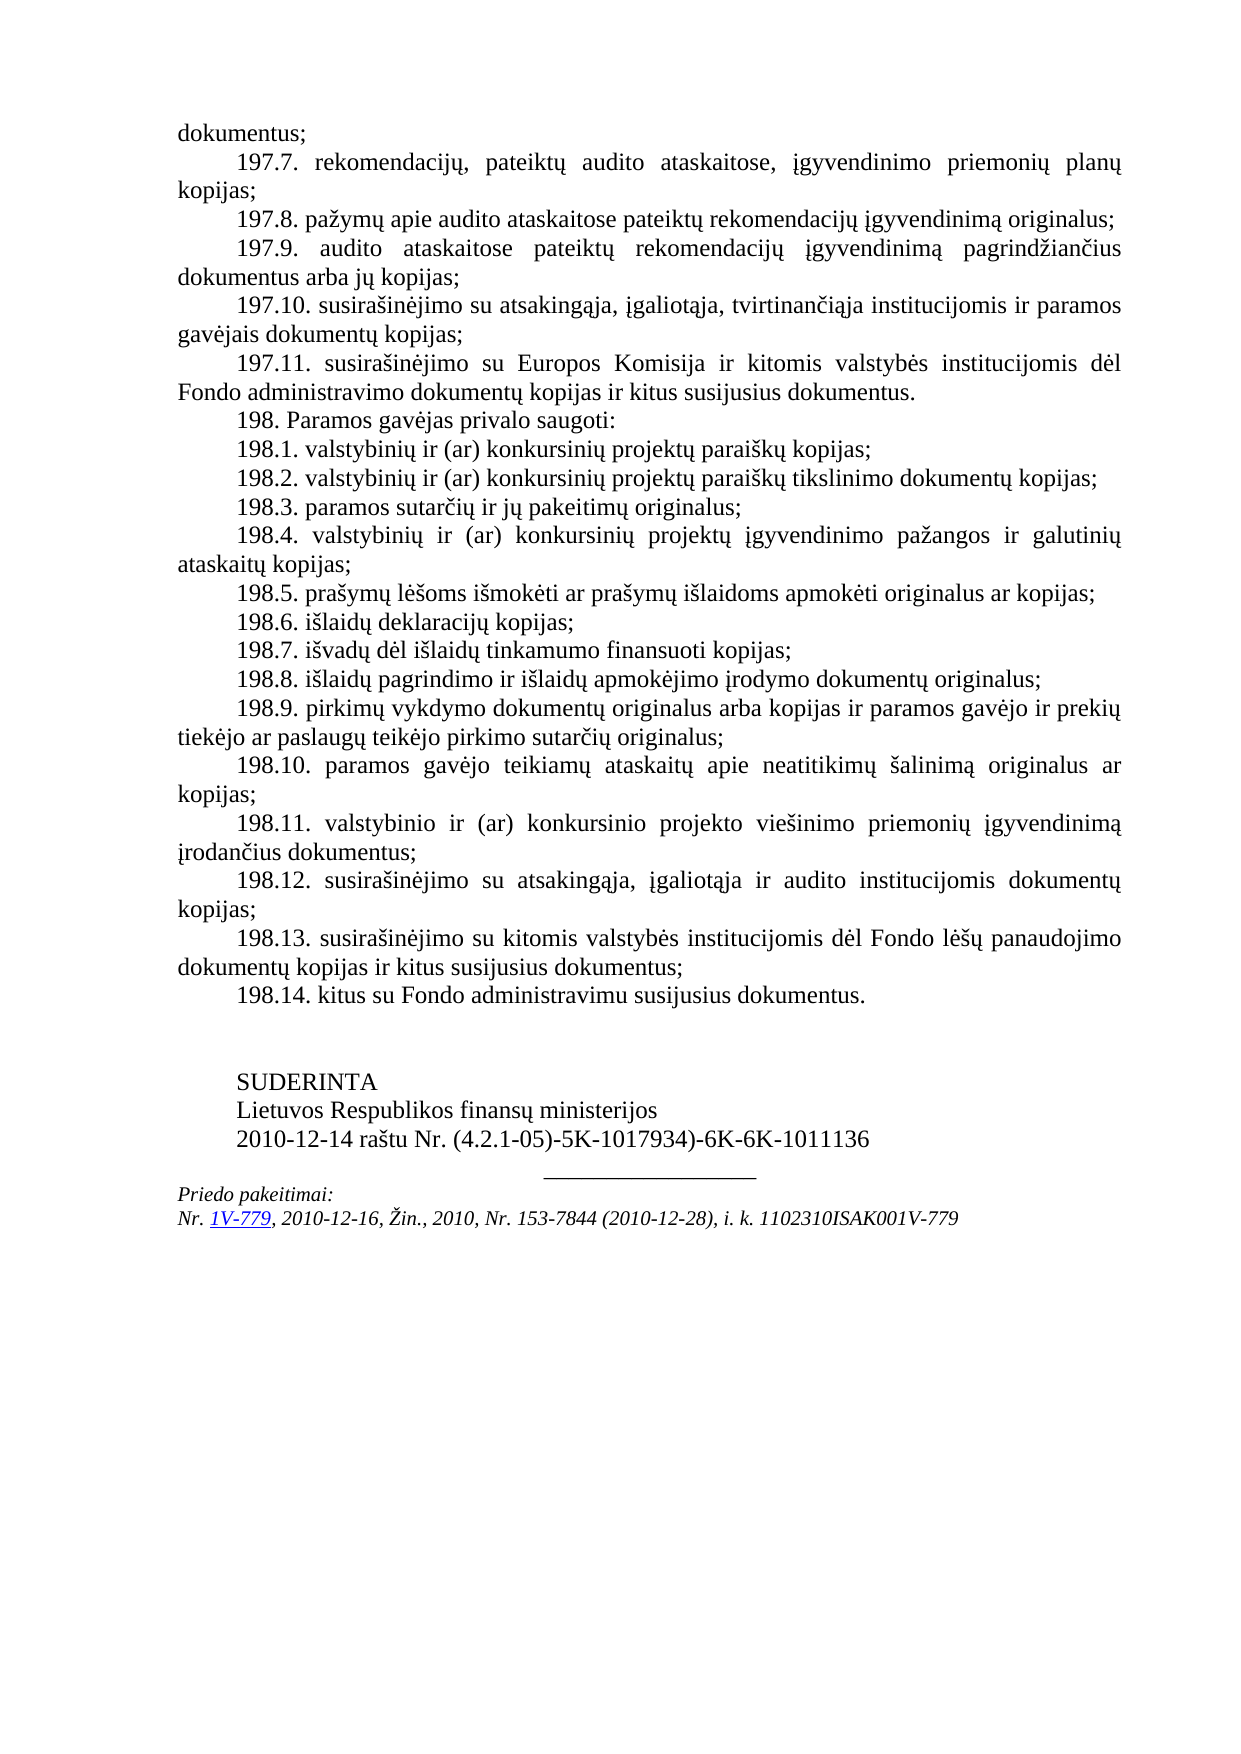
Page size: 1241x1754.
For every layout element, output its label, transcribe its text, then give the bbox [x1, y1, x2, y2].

text 198. Paramos gavėjas privalo saugoti: [177, 406, 1122, 434]
text 197.7. rekomendacijų, pateiktų audito ataskaitose, įgyvendinimo priemonių planų kopijas; [177, 147, 1122, 204]
text 198.10. paramos gavėjo teikiamų ataskaitų apie neatitikimų šalinimą originalus ar kopijas; [177, 751, 1122, 808]
text SUDERINTA [177, 1067, 1122, 1096]
text 198.12. susirašinėjimo su atsakingąja, įgaliotąja ir audito institucijomis dokumentų kopijas; [177, 866, 1122, 923]
text 2010-12-14 raštu Nr. (4.2.1-05)-5K-1017934)-6K-6K-1011136 [177, 1124, 1122, 1153]
text 198.7. išvadų dėl išlaidų tinkamumo finansuoti kopijas; [177, 636, 1122, 664]
text 198.1. valstybinių ir (ar) konkursinių projektų paraiškų kopijas; [177, 434, 1122, 463]
text 198.4. valstybinių ir (ar) konkursinių projektų įgyvendinimo pažangos ir galutinių ataskaitų kopijas; [177, 521, 1122, 578]
text 197.11. susirašinėjimo su Europos Komisija ir kitomis valstybės institucijomis dėl Fondo administravimo dokumentų kopijas ir kitus susijusius dokumentus. [177, 348, 1122, 406]
text 198.14. kitus su Fondo administravimu susijusius dokumentus. [177, 981, 1122, 1009]
text 198.8. išlaidų pagrindimo ir išlaidų apmokėjimo įrodymo dokumentų originalus; [177, 664, 1122, 693]
text Priedo pakeitimai: [177, 1182, 1122, 1206]
text 198.5. prašymų lėšoms išmokėti ar prašymų išlaidoms apmokėti originalus ar kopijas; [177, 578, 1122, 607]
text _________________ [177, 1153, 1122, 1182]
text dokumentus; [177, 118, 1122, 147]
text Nr. 1V-779, 2010-12-16, Žin., 2010, Nr. 153-7844 (2010-12-28), i. k. 1102310ISAK001V-779 [177, 1206, 1122, 1230]
text Lietuvos Respublikos finansų ministerijos [177, 1096, 1122, 1124]
text 198.9. pirkimų vykdymo dokumentų originalus arba kopijas ir paramos gavėjo ir prekių tiekėjo ar paslaugų teikėjo pirkimo sutarčių originalus; [177, 693, 1122, 751]
text 197.8. pažymų apie audito ataskaitose pateiktų rekomendacijų įgyvendinimą originalus; [177, 204, 1122, 233]
text 198.3. paramos sutarčių ir jų pakeitimų originalus; [177, 492, 1122, 521]
text 198.13. susirašinėjimo su kitomis valstybės institucijomis dėl Fondo lėšų panaudojimo dokumentų kopijas ir kitus susijusius dokumentus; [177, 923, 1122, 981]
text 197.9. audito ataskaitose pateiktų rekomendacijų įgyvendinimą pagrindžiančius dokumentus arba jų kopijas; [177, 233, 1122, 291]
text 197.10. susirašinėjimo su atsakingąja, įgaliotąja, tvirtinančiąja institucijomis ir paramos gavėjais dokumentų kopijas; [177, 291, 1122, 348]
text 198.6. išlaidų deklaracijų kopijas; [177, 607, 1122, 636]
text 198.2. valstybinių ir (ar) konkursinių projektų paraiškų tikslinimo dokumentų kopijas; [177, 463, 1122, 492]
text 198.11. valstybinio ir (ar) konkursinio projekto viešinimo priemonių įgyvendinimą įrodančius dokumentus; [177, 808, 1122, 866]
